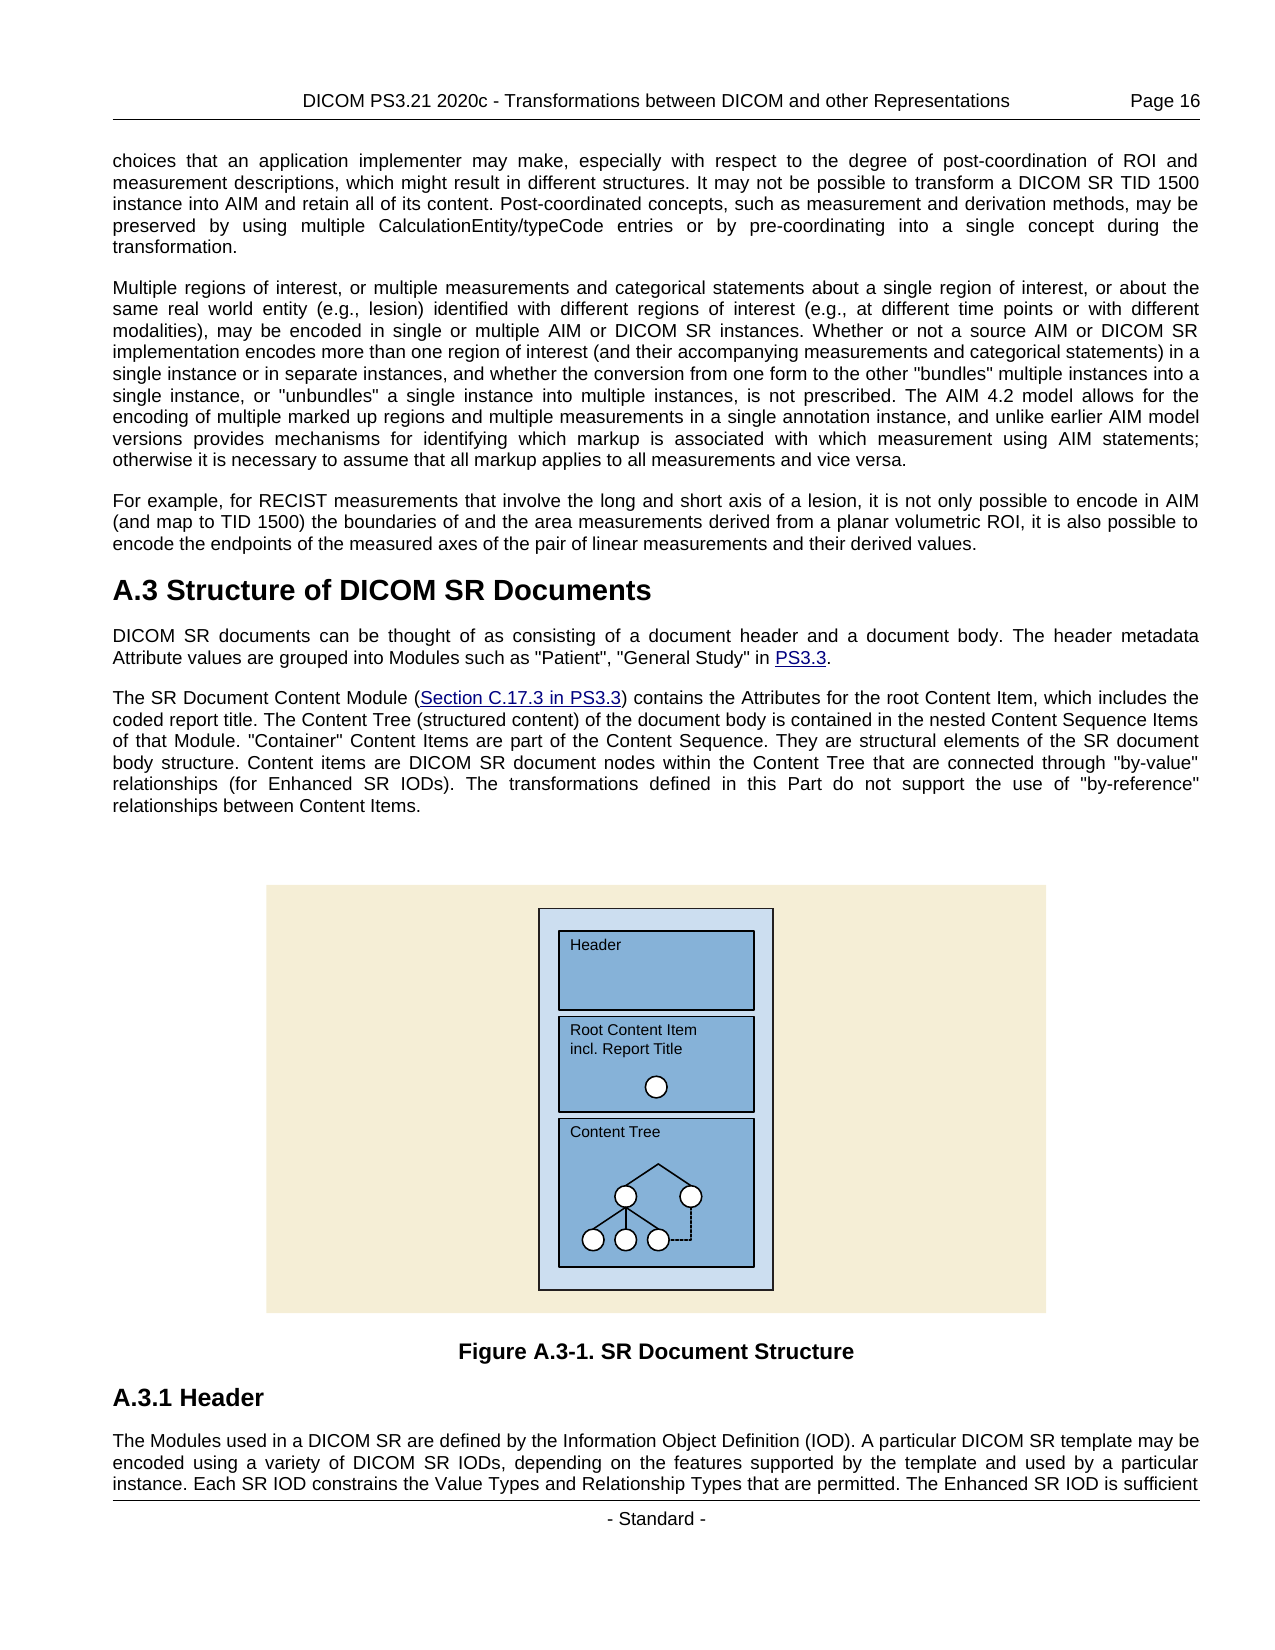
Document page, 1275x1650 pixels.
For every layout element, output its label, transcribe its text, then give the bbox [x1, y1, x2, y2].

text Figure A.3-1. SR Document Structure [112, 1338, 1200, 1364]
text A.3 Structure of DICOM SR Documents [112, 573, 1200, 606]
text DICOM SR documents can be thought of as consisting of a document header and a document body. The header metadata Attribute values are grouped into Modules such as "Patient", "General Study" in PS3.3. [112, 625, 1200, 668]
text The SR Document Content Module (Section C.17.3 in PS3.3) contains the Attributes for the root Content Item, which includes the coded report title. The Content Tree (structured content) of the document body is contained in the nested Content Sequence Items of that Module. "Container" Content Items are part of the Content Sequence. They are structural elements of the SR document body structure. Content items are DICOM SR document nodes within the Content Tree that are connected through "by-value" relationships (for Enhanced SR IODs). The transformations defined in this Part do not support the use of "by-reference" relationships between Content Items. [112, 687, 1200, 816]
text choices that an application implementer may make, especially with respect to the degree of post-coordination of ROI and measurement descriptions, which might result in different structures. It may not be possible to transform a DICOM SR TID 1500 instance into AIM and retain all of its content. Post-coordinated concepts, such as measurement and derivation methods, may be preserved by using multiple CalculationEntity/typeCode entries or by pre-coordinating into a single concept during the transformation. [112, 150, 1200, 258]
text Multiple regions of interest, or multiple measurements and categorical statements about a single region of interest, or about the same real world entity (e.g., lesion) identified with different regions of interest (e.g., at different time points or with different modalities), may be encoded in single or multiple AIM or DICOM SR instances. Whether or not a source AIM or DICOM SR implementation encodes more than one region of interest (and their accompanying measurements and categorical statements) in a single instance or in separate instances, and whether the conversion from one form to the other "bundles" multiple instances into a single instance, or "unbundles" a single instance into multiple instances, is not prescribed. The AIM 4.2 model allows for the encoding of multiple marked up regions and multiple measurements in a single annotation instance, and unlike earlier AIM model versions provides mechanisms for identifying which markup is associated with which measurement using AIM statements; otherwise it is necessary to assume that all markup applies to all measurements and vice versa. [112, 277, 1200, 471]
text For example, for RECIST measurements that involve the long and short axis of a lesion, it is not only possible to encode in AIM (and map to TID 1500) the boundaries of and the area measurements derived from a planar volumetric ROI, it is also possible to encode the endpoints of the measured axes of the pair of linear measurements and their derived values. [112, 489, 1200, 554]
text The Modules used in a DICOM SR are defined by the Information Object Definition (IOD). A particular DICOM SR template may be encoded using a variety of DICOM SR IODs, depending on the features supported by the template and used by a particular instance. Each SR IOD constrains the Value Types and Relationship Types that are permitted. The Enhanced SR IOD is sufficient [112, 1430, 1200, 1495]
text A.3.1 Header [112, 1383, 1200, 1411]
